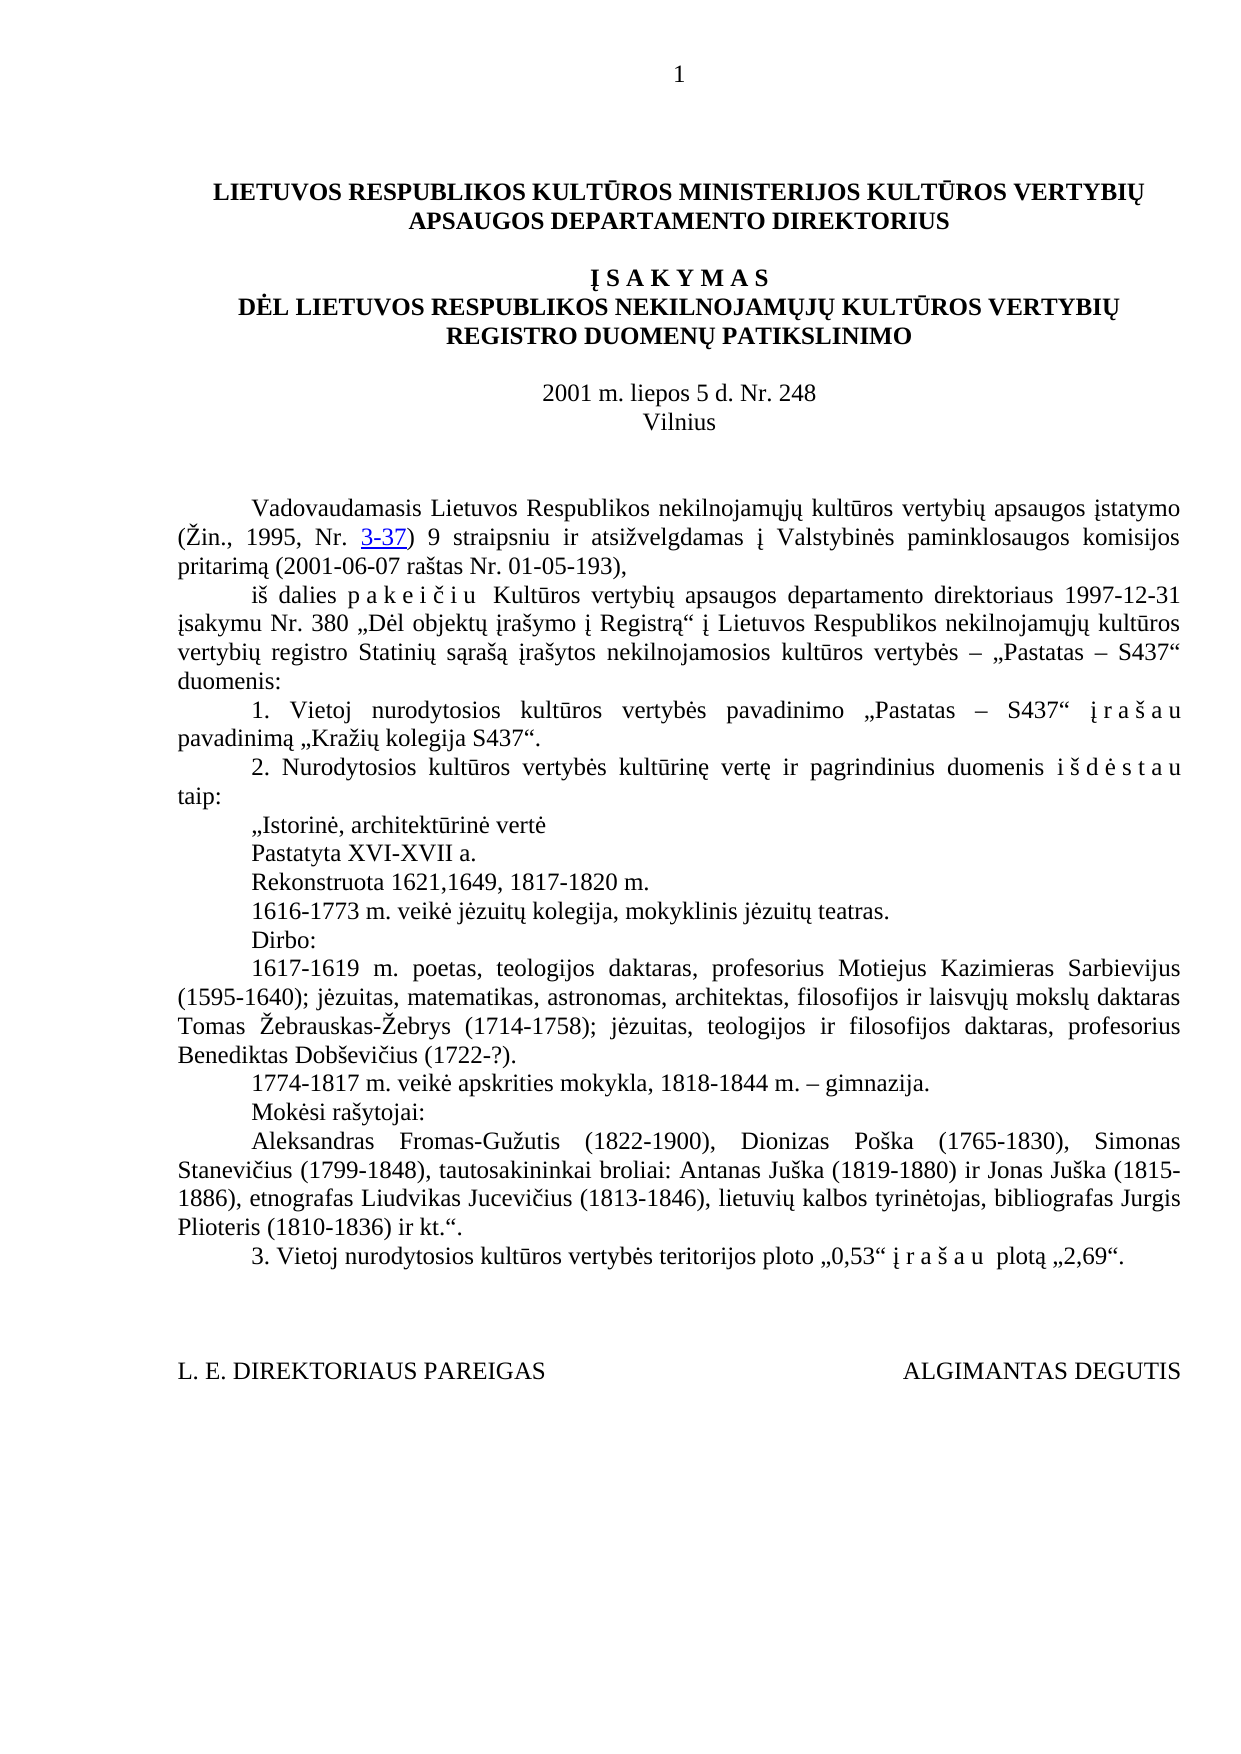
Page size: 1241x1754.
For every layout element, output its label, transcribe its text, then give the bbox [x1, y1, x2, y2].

text Į S A K Y M A S [177, 263, 1181, 292]
text 2. Nurodytosios kultūros vertybės kultūrinę vertę ir pagrindinius duomenis išdėstau taip: [177, 752, 1181, 810]
text 3. Vietoj nurodytosios kultūros vertybės teritorijos ploto „0,53“ įrašau plotą „2,69“. [177, 1241, 1181, 1270]
text 1. Vietoj nurodytosios kultūros vertybės pavadinimo „Pastatas – S437“ įrašau pavadinimą „Kražių kolegija S437“. [177, 695, 1181, 752]
text „Istorinė, architektūrinė vertė [177, 810, 1181, 838]
text DĖL LIETUVOS RESPUBLIKOS NEKILNOJAMŲJŲ KULTŪROS VERTYBIŲ REGISTRO DUOMENŲ PATIKSLINIMO [177, 292, 1181, 350]
text 2001 m. liepos 5 d. Nr. 248 [177, 378, 1181, 407]
text Vadovaudamasis Lietuvos Respublikos nekilnojamųjų kultūros vertybių apsaugos įstatymo (Žin., 1995, Nr. 3-37) 9 straipsniu ir atsižvelgdamas į Valstybinės paminklosaugos komisijos pritarimą (2001-06-07 raštas Nr. 01-05-193), [177, 493, 1181, 580]
text 1774-1817 m. veikė apskrities mokykla, 1818-1844 m. – gimnazija. [177, 1068, 1181, 1097]
text 1616-1773 m. veikė jėzuitų kolegija, mokyklinis jėzuitų teatras. [177, 896, 1181, 925]
text Aleksandras Fromas-Gužutis (1822-1900), Dionizas Poška (1765-1830), Simonas Stanevičius (1799-1848), tautosakininkai broliai: Antanas Juška (1819-1880) ir Jonas Juška (1815-1886), etnografas Liudvikas Jucevičius (1813-1846), lietuvių kalbos tyrinėtojas, bibliografas Jurgis Plioteris (1810-1836) ir kt.“. [177, 1126, 1181, 1241]
text Pastatyta XVI-XVII a. [177, 838, 1181, 867]
text Mokėsi rašytojai: [177, 1097, 1181, 1126]
text Dirbo: [177, 925, 1181, 953]
text 1617-1619 m. poetas, teologijos daktaras, profesorius Motiejus Kazimieras Sarbievijus (1595-1640); jėzuitas, matematikas, astronomas, architektas, filosofijos ir laisvųjų mokslų daktaras Tomas Žebrauskas-Žebrys (1714-1758); jėzuitas, teologijos ir filosofijos daktaras, profesorius Benediktas Dobševičius (1722-?). [177, 953, 1181, 1068]
text iš dalies pakeičiu Kultūros vertybių apsaugos departamento direktoriaus 1997-12-31 įsakymu Nr. 380 „Dėl objektų įrašymo į Registrą“ į Lietuvos Respublikos nekilnojamųjų kultūros vertybių registro Statinių sąrašą įrašytos nekilnojamosios kultūros vertybės – „Pastatas – S437“ duomenis: [177, 580, 1181, 695]
text Vilnius [177, 407, 1181, 436]
text Rekonstruota 1621,1649, 1817-1820 m. [177, 867, 1181, 896]
text L. E. direktoriaus pareigas Algimantas Degutis [177, 1356, 1181, 1385]
text LIETUVOS RESPUBLIKOS KULTŪROS MINISTERIJOS KULTŪROS VERTYBIŲ APSAUGOS DEPARTAMENTO DIREKTORIUS [177, 177, 1181, 235]
